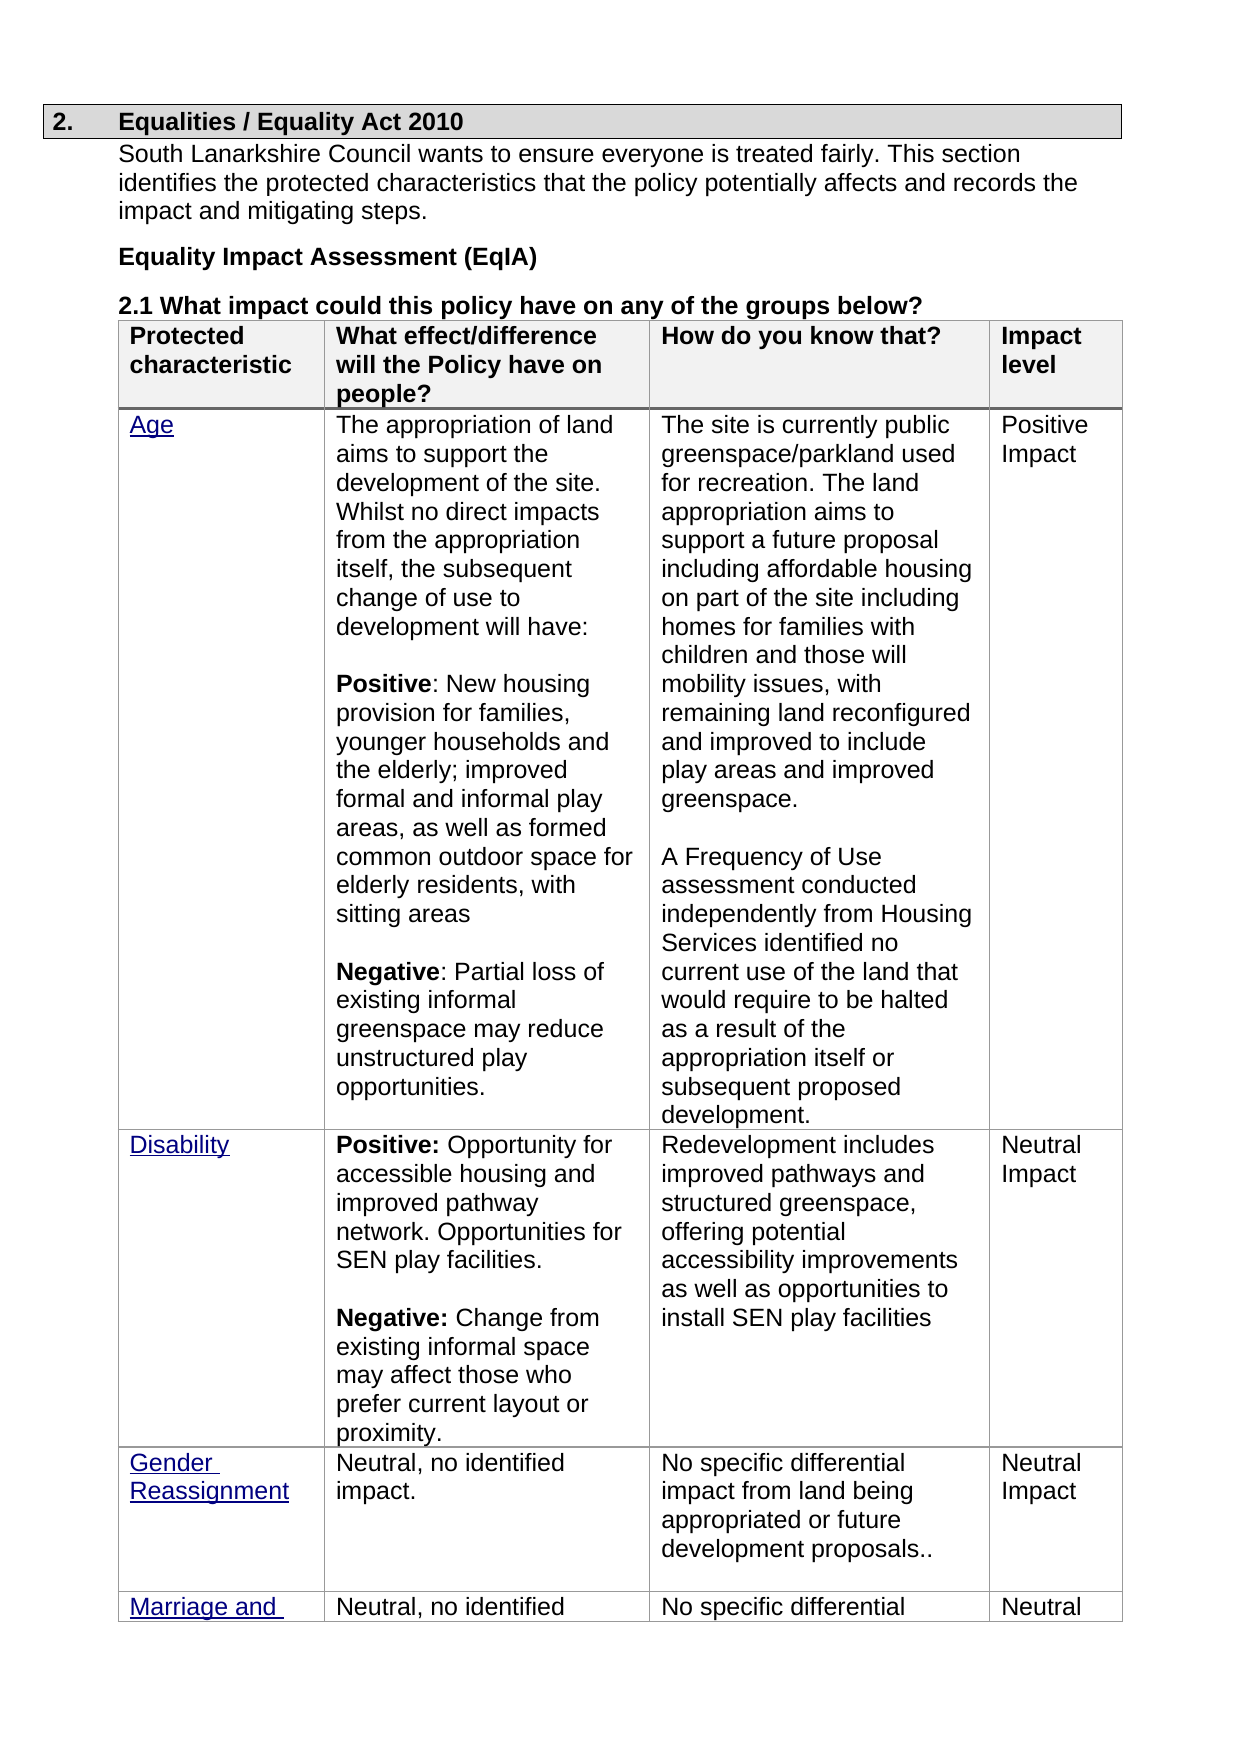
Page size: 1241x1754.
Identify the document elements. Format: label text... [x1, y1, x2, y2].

table_cell Marriage and [119, 1592, 324, 1621]
table_cell No specific differential impact from land being appropriated or future development proposals.. [650, 1448, 989, 1591]
table_cell No specific differential [650, 1592, 989, 1621]
table_header What effect/difference will the Policy have on people? [325, 321, 649, 407]
table_cell Positive Impact [990, 410, 1122, 1129]
table_cell Neutral [990, 1592, 1122, 1621]
text South Lanarkshire Council wants to ensure everyone is treated fairly. This section identifies the protected characteristics that the policy potentially affects and records the impact and mitigating steps. [118, 139, 1122, 225]
table_header Protected characteristic [119, 321, 324, 407]
text Equality Impact Assessment (EqIA) [118, 242, 1122, 270]
subtitle 2.1 What impact could this policy have on any of the groups below? [118, 291, 1122, 320]
table_cell The appropriation of land aims to support the development of the site. Whilst no direct impacts from the appropriation itself, the subsequent change of use to development will have: Positive: New housing provision for families, younger households and the elderly; improved formal and informal play areas, as well as formed common outdoor space for elderly residents, with sitting areas Negative: Partial loss of existing informal greenspace may reduce unstructured play opportunities. [325, 410, 649, 1129]
table_cell Redevelopment includes improved pathways and structured greenspace, offering potential accessibility improvements as well as opportunities to install SEN play facilities [650, 1130, 989, 1446]
table_header How do you know that? [650, 321, 989, 407]
table_cell Neutral Impact [990, 1448, 1122, 1591]
subtitle Equalities / Equality Act 2010 [44, 105, 1121, 138]
table_cell Neutral, no identified [325, 1592, 649, 1621]
table_cell Neutral Impact [990, 1130, 1122, 1446]
table_cell Gender Reassignment [119, 1448, 324, 1591]
table_cell Age [119, 410, 324, 1129]
table_cell Neutral, no identified impact. [325, 1448, 649, 1591]
table_cell Positive: Opportunity for accessible housing and improved pathway network. Opportunities for SEN play facilities. Negative: Change from existing informal space may affect those who prefer current layout or proximity. [325, 1130, 649, 1446]
table_cell Disability [119, 1130, 324, 1446]
table_header Impact level [990, 321, 1122, 407]
table_cell The site is currently public greenspace/parkland used for recreation. The land appropriation aims to support a future proposal including affordable housing on part of the site including homes for families with children and those will mobility issues, with remaining land reconfigured and improved to include play areas and improved greenspace. A Frequency of Use assessment conducted independently from Housing Services identified no current use of the land that would require to be halted as a result of the appropriation itself or subsequent proposed development. [650, 410, 989, 1129]
